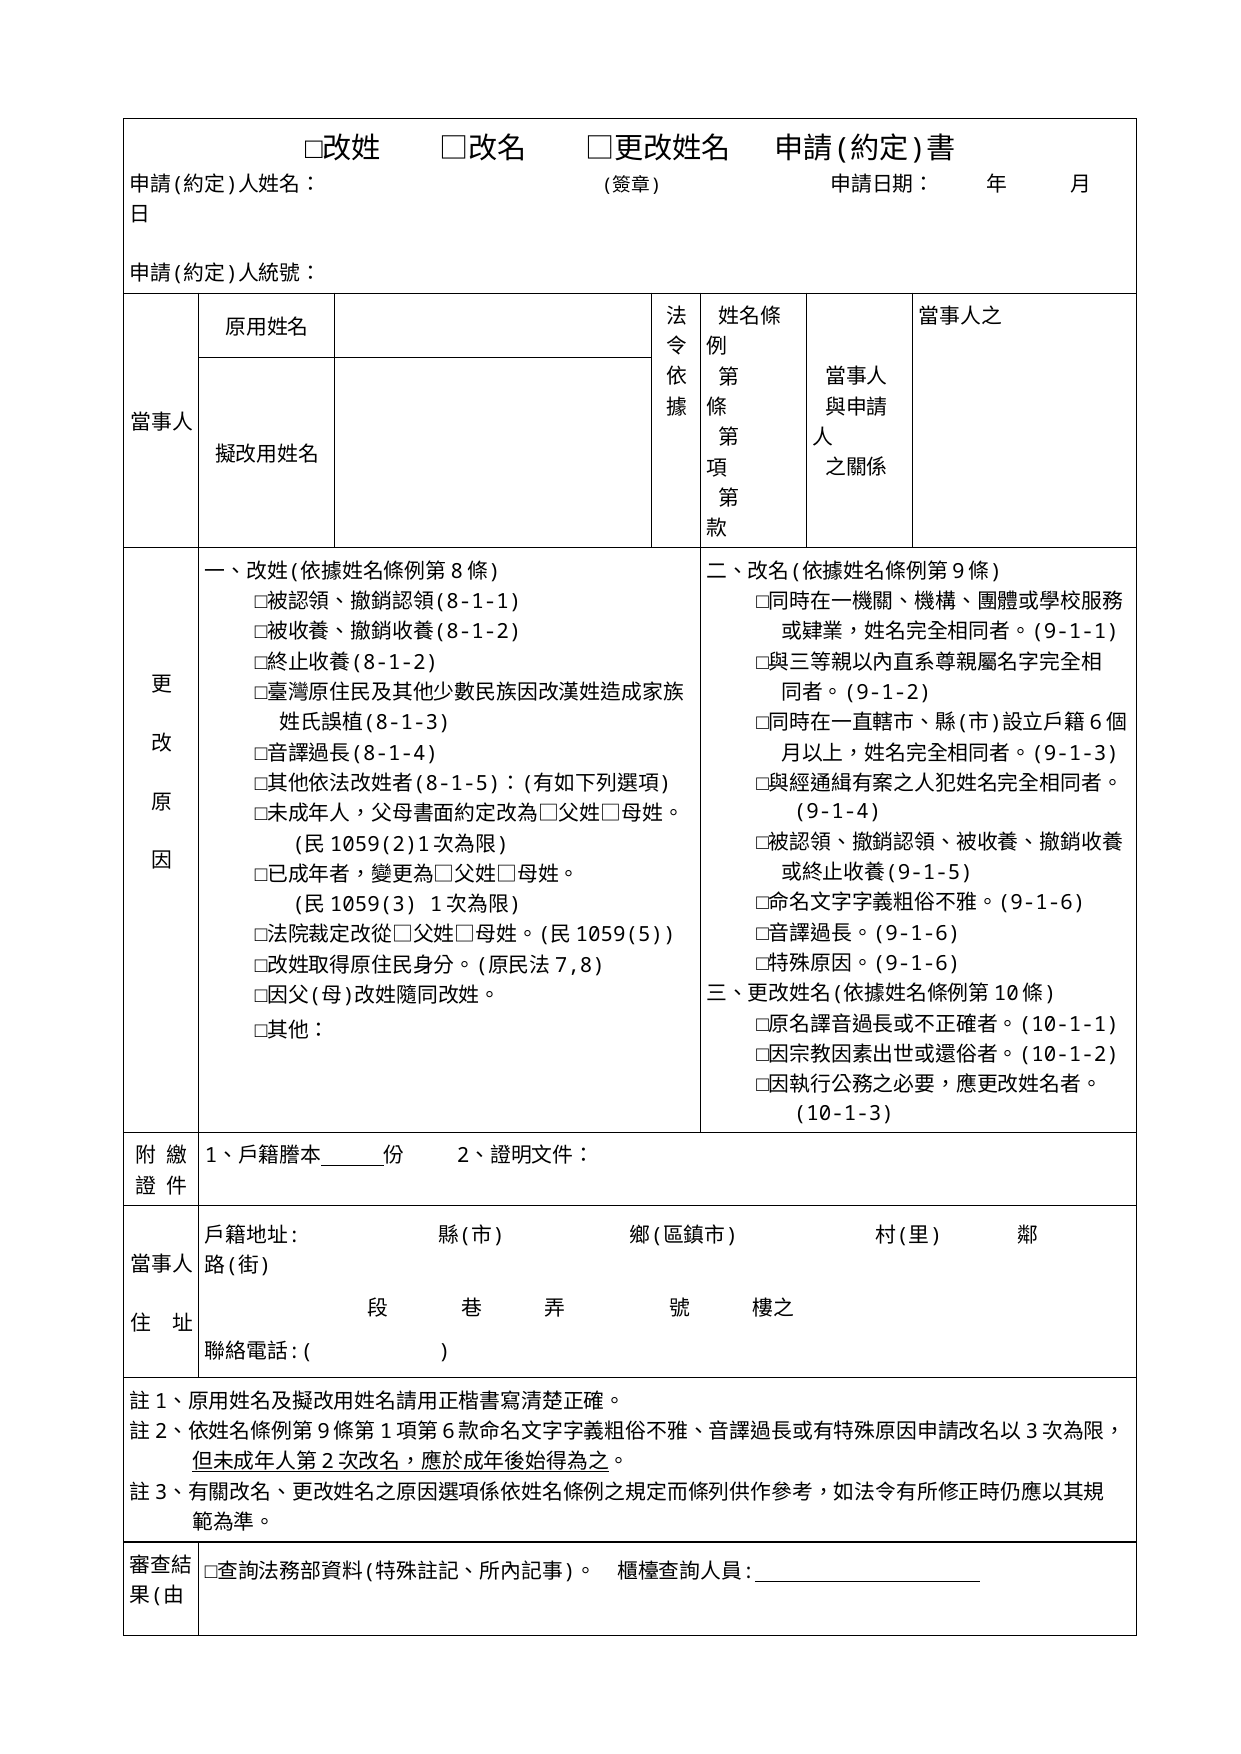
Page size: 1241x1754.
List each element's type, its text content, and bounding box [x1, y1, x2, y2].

table_cell [335, 294, 651, 357]
table_cell 擬改用姓名 [199, 358, 334, 547]
table_cell 法令依據 [652, 294, 700, 547]
table_cell 二、改名(依據姓名條例第9條) □同時在一機關、機構、團體或學校服務 或肄業，姓名完全相同者。(9-1-1) □與三等親以內直系尊親屬名字完全相 同者。(9-1-2) □同時在一直轄市、縣(市)設立戶籍6個 月以上，姓名完全相同者。(9-1-3) □與經通緝有案之人犯姓名完全相同者。 (9-1-4) □被認領、撤銷認領、被收養、撤銷收養 或終止收養(9-1-5) □命名文字字義粗俗不雅。(9-1-6) □音譯過長。(9-1-6) □特殊原因。(9-1-6) 三、更改姓名(依據姓名條例第10條) □原名譯音過長或不正確者。(10-1-1) □因宗教因素出世或還俗者。(10-1-2) □因執行公務之必要，應更改姓名者。 (10-1-3) [701, 548, 1136, 1132]
table_cell 當事人之 [913, 294, 1136, 547]
table_cell 當事人 與申請人 之關係 [807, 294, 912, 547]
table_cell 更 改 原 因 [124, 548, 198, 1132]
table_cell [335, 358, 651, 547]
table_cell 附 繳 證 件 [124, 1133, 198, 1205]
table_cell □查詢法務部資料(特殊註記、所內記事)。 櫃檯查詢人員: [199, 1543, 1136, 1635]
table_cell 當事人 住 址 [124, 1206, 198, 1377]
table_cell 當事人 [124, 294, 198, 547]
table_cell 戶籍地址: 縣(市) 鄉(區鎮市) 村(里) 鄰 路(街) 段 巷 弄 號 樓之 聯絡電話:( ) [199, 1206, 1136, 1377]
table_header □改姓 □改名 □更改姓名 申請(約定)書 申請(約定)人姓名： (簽章) 申請日期： 年 月 日 申請(約定)人統號： [124, 119, 1136, 293]
table_cell 1、戶籍謄本 份 2、證明文件： [199, 1133, 1136, 1205]
table_cell 一、改姓(依據姓名條例第8條) □被認領、撤銷認領(8-1-1) □被收養、撤銷收養(8-1-2) □終止收養(8-1-2) □臺灣原住民及其他少數民族因改漢姓造成家族 姓氏誤植(8-1-3) □音譯過長(8-1-4) □其他依法改姓者(8-1-5)：(有如下列選項) □未成年人，父母書面約定改為□父姓□母姓。 (民1059(2)1次為限) □已成年者，變更為□父姓□母姓。 (民1059(3) 1次為限) □法院裁定改從□父姓□母姓。(民1059(5)) □改姓取得原住民身分。(原民法7,8) □因父(母)改姓隨同改姓。 □其他： [199, 548, 700, 1132]
table_cell 姓名條例 第 條 第 項 第 款 [701, 294, 806, 547]
table_cell 原用姓名 [199, 294, 334, 357]
table_cell 註1、原用姓名及擬改用姓名請用正楷書寫清楚正確。 註2、依姓名條例第9條第1項第6款命名文字字義粗俗不雅、音譯過長或有特殊原因申請改名以3次為限， 但未成年人第2次改名，應於成年後始得為之。 註3、有關改名、更改姓名之原因選項係依姓名條例之規定而條列供作參考，如法令有所修正時仍應以其規 範為準。 [124, 1378, 1136, 1541]
table_cell 審查結果(由 [124, 1543, 198, 1635]
